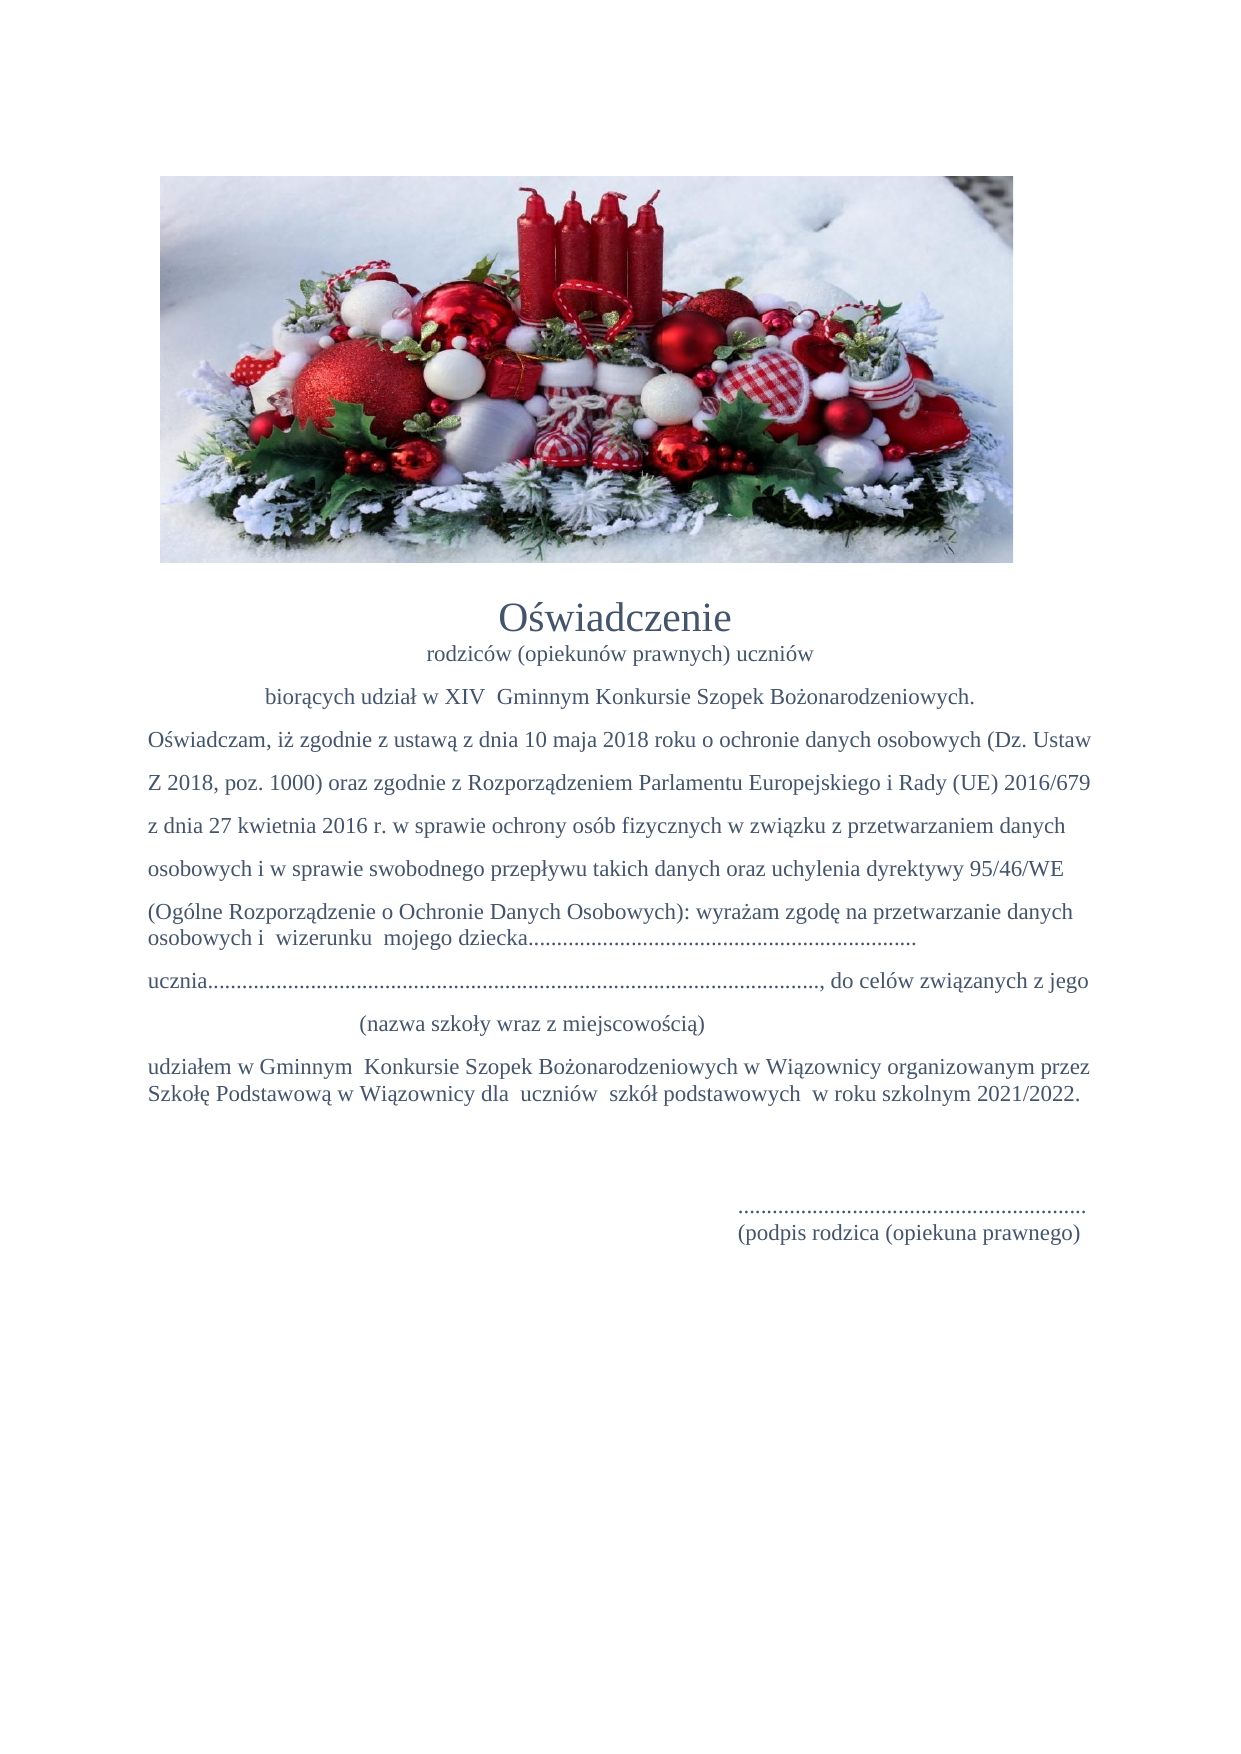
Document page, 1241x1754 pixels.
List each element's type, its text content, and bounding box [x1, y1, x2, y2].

text Oświadczenie rodziców (opiekunów prawnych) uczniów [148, 592, 1093, 666]
text (Ogólne Rozporządzenie o Ochronie Danych Osobowych): wyrażam zgodę na przetwarzanie danych osobowych i wizerunku mojego dziecka.................................................................... [148, 898, 1093, 951]
text (nazwa szkoły wraz z miejscowością) [148, 1010, 1093, 1037]
text [160, 148, 1093, 563]
text z dnia 27 kwietnia 2016 r. w sprawie ochrony osób fizycznych w związku z przetwarzaniem danych [148, 812, 1093, 838]
text udziałem w Gminnym Konkursie Szopek Bożonarodzeniowych w Wiązownicy organizowanym przez Szkołę Podstawową w Wiązownicy dla uczniów szkół podstawowych w roku szkolnym 2021/2022. [148, 1053, 1093, 1106]
text Z 2018, poz. 1000) oraz zgodnie z Rozporządzeniem Parlamentu Europejskiego i Rady (UE) 2016/679 [148, 769, 1093, 795]
text ucznia..........................................................................................................., do celów związanych z jego [148, 967, 1093, 994]
text ............................................................. (podpis rodzica (opiekuna prawnego) [738, 1166, 1093, 1245]
text osobowych i w sprawie swobodnego przepływu takich danych oraz uchylenia dyrektywy 95/46/WE [148, 855, 1093, 881]
text biorących udział w XIV Gminnym Konkursie Szopek Bożonarodzeniowych. [148, 683, 1093, 709]
text Oświadczam, iż zgodnie z ustawą z dnia 10 maja 2018 roku o ochronie danych osobowych (Dz. Ustaw [148, 726, 1093, 752]
